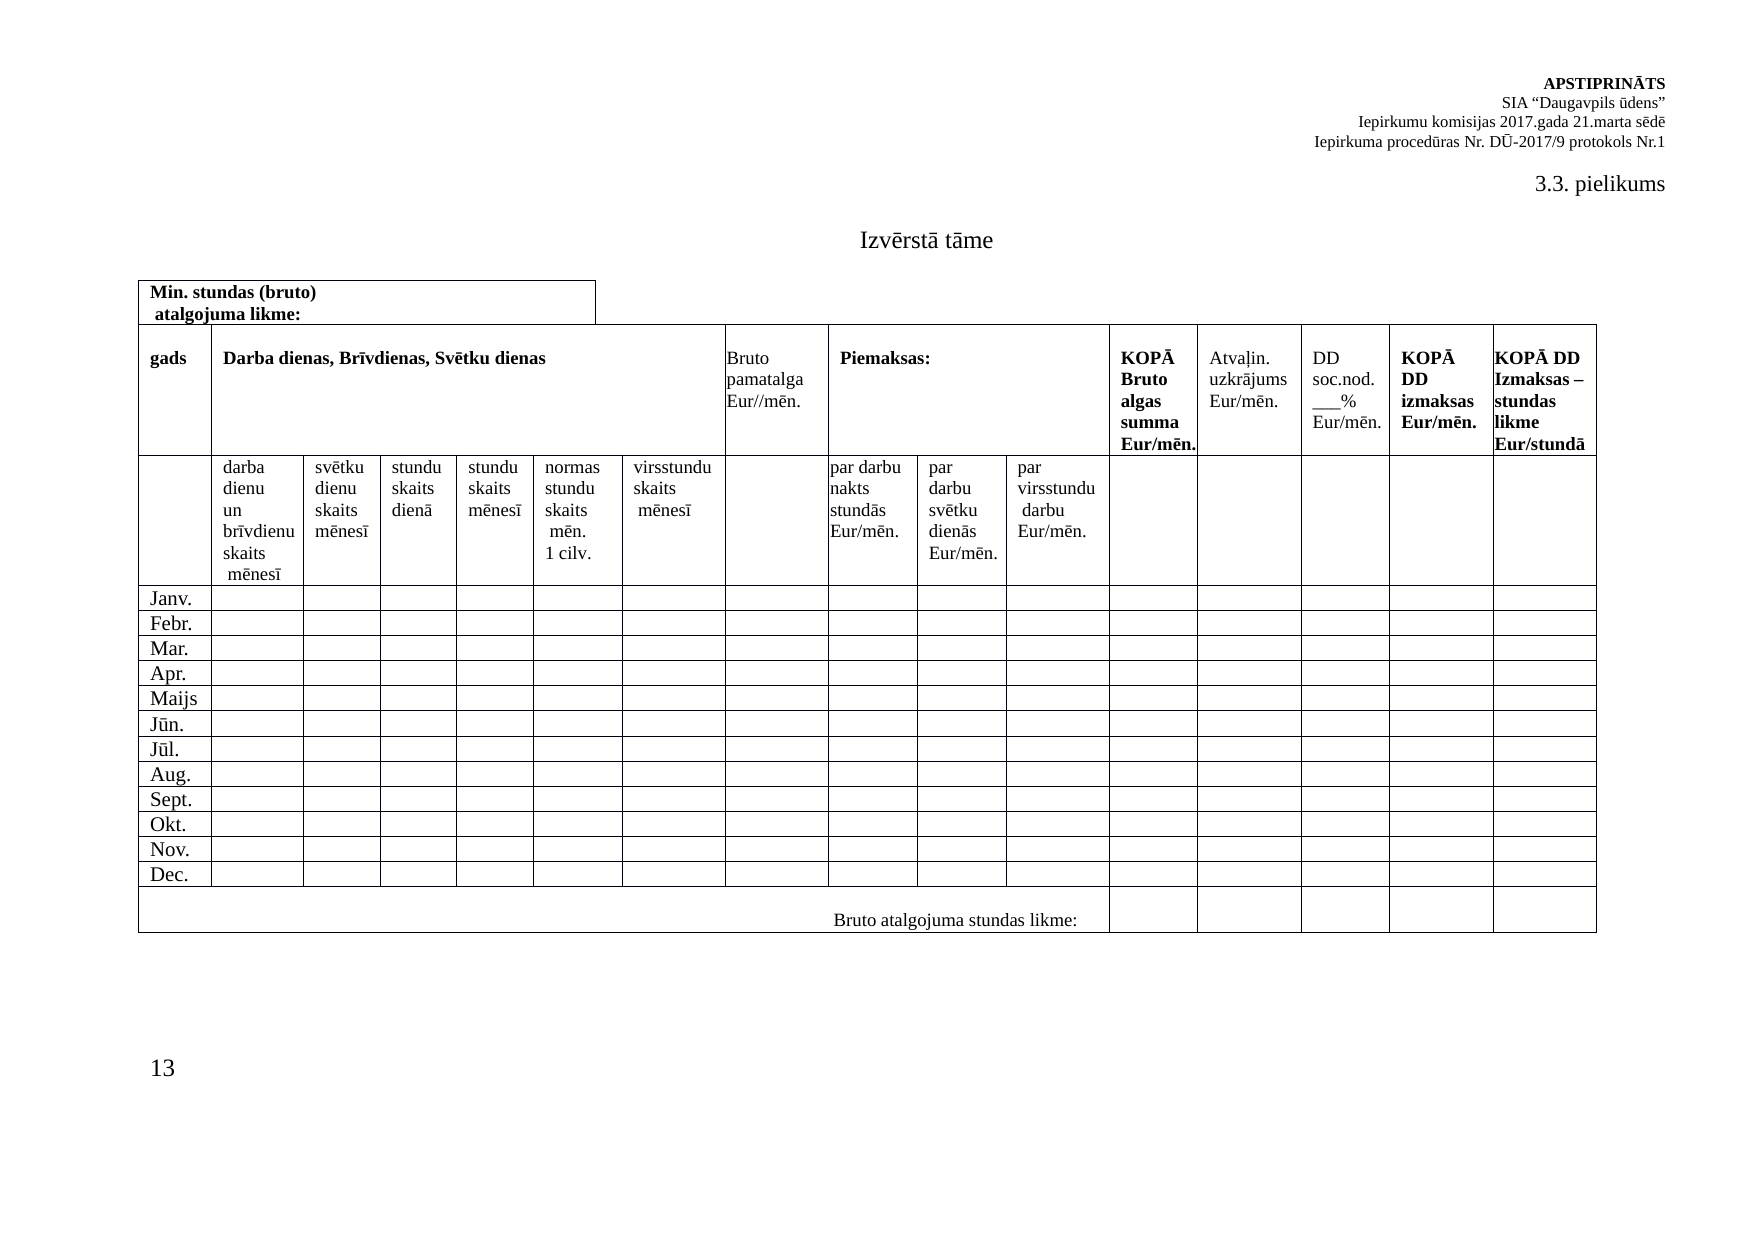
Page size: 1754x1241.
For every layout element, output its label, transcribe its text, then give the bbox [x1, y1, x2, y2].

table_cell [623, 812, 725, 836]
table_cell [1302, 737, 1389, 761]
table_cell [726, 611, 828, 635]
table_cell [1007, 737, 1109, 761]
text Izvērstā tāme [150, 225, 1703, 253]
table_cell [1110, 762, 1197, 786]
table_cell [918, 787, 1006, 811]
table_cell [918, 611, 1006, 635]
table_header [829, 280, 917, 324]
table_cell [212, 812, 303, 836]
table_cell [1302, 812, 1389, 836]
table_cell [1390, 611, 1493, 635]
table_cell [381, 787, 456, 811]
table_cell [304, 812, 380, 836]
table_cell svētku dienu skaits mēnesī [304, 456, 380, 585]
table_cell [1390, 762, 1493, 786]
table_cell [1110, 611, 1197, 635]
table_cell [1198, 737, 1301, 761]
table_cell [623, 711, 725, 736]
table_cell [304, 787, 380, 811]
table_cell [381, 812, 456, 836]
table_cell Jūl. [139, 737, 211, 761]
table_cell [212, 661, 303, 685]
table_cell darba dienu un brīvdienu skaits mēnesī [212, 456, 303, 585]
table_cell [1198, 787, 1301, 811]
table_cell [1494, 887, 1596, 932]
table_cell [1302, 636, 1389, 660]
table_cell [1007, 762, 1109, 786]
table_cell KOPĀ DD izmaksas Eur/mēn. [1390, 325, 1493, 454]
table_header [917, 280, 1006, 324]
table_cell Okt. [139, 812, 211, 836]
table_cell stundu skaits dienā [381, 456, 456, 585]
table_cell [1302, 611, 1389, 635]
table_cell [918, 862, 1006, 886]
table_cell [457, 611, 533, 635]
table_cell [726, 456, 828, 585]
table_cell [381, 737, 456, 761]
table_cell [829, 837, 917, 861]
table_cell [304, 636, 380, 660]
table_cell [1302, 586, 1389, 610]
table_cell [304, 586, 380, 610]
table_cell [1494, 611, 1596, 635]
table_cell [829, 661, 917, 685]
table_cell [1302, 711, 1389, 736]
table_cell Sept. [139, 787, 211, 811]
table_cell [726, 737, 828, 761]
table_cell [1390, 787, 1493, 811]
table_cell [726, 686, 828, 710]
table_cell [534, 837, 622, 861]
table_cell gads [139, 325, 211, 454]
table_cell [1110, 456, 1197, 585]
table_cell [1110, 636, 1197, 660]
table_cell [726, 711, 828, 736]
table_cell [1110, 837, 1197, 861]
table_cell Jūn. [139, 711, 211, 736]
table_cell [1494, 737, 1596, 761]
table_cell [1390, 812, 1493, 836]
table_cell [1198, 862, 1301, 886]
table_cell [1494, 586, 1596, 610]
table_cell par virsstundu darbu Eur/mēn. [1007, 456, 1109, 585]
table_cell [1494, 762, 1596, 786]
table_cell [1198, 586, 1301, 610]
table_cell [534, 862, 622, 886]
table_cell [381, 636, 456, 660]
table_header Min. stundas (bruto) atalgojuma likme: [139, 281, 595, 324]
table_cell [1007, 862, 1109, 886]
table_cell [1302, 837, 1389, 861]
table_cell [623, 686, 725, 710]
table_cell [1302, 686, 1389, 710]
table_cell [1198, 762, 1301, 786]
table_cell Bruto atalgojuma stundas likme: [139, 887, 1109, 932]
table_cell [1007, 711, 1109, 736]
table_cell Janv. [139, 586, 211, 610]
table_cell [139, 456, 211, 585]
table_cell [304, 837, 380, 861]
table_cell [212, 611, 303, 635]
table_cell [726, 787, 828, 811]
table_cell [1007, 686, 1109, 710]
table_cell [457, 586, 533, 610]
table_cell KOPĀ Bruto algas summa Eur/mēn. [1110, 325, 1197, 454]
table_cell [1390, 686, 1493, 710]
table_cell [534, 762, 622, 786]
table_cell [623, 636, 725, 660]
table_cell [623, 737, 725, 761]
table_cell [1494, 837, 1596, 861]
table_header [1006, 280, 1109, 324]
table_cell [829, 812, 917, 836]
table_cell [381, 586, 456, 610]
table_cell [918, 686, 1006, 710]
table_cell stundu skaits mēnesī [457, 456, 533, 585]
table_cell [381, 711, 456, 736]
table_cell [1302, 762, 1389, 786]
table_cell [1494, 787, 1596, 811]
table_cell [1198, 611, 1301, 635]
text 3.3. pielikums [150, 170, 1665, 196]
table_header [622, 280, 725, 324]
table_cell [534, 661, 622, 685]
table_cell [304, 862, 380, 886]
table_header [1493, 280, 1597, 324]
table_cell [918, 661, 1006, 685]
table_cell [457, 787, 533, 811]
table_cell [212, 862, 303, 886]
table_cell [1110, 661, 1197, 685]
table_cell [918, 636, 1006, 660]
table_cell [623, 762, 725, 786]
table_cell [381, 661, 456, 685]
table_cell [212, 787, 303, 811]
table_cell Dec. [139, 862, 211, 886]
table_cell [1110, 686, 1197, 710]
table_cell [829, 737, 917, 761]
table_cell [1390, 456, 1493, 585]
table_header [1301, 280, 1390, 324]
table_cell [1390, 887, 1493, 932]
table_cell [918, 837, 1006, 861]
table_cell [1494, 862, 1596, 886]
table_cell [726, 862, 828, 886]
table_cell [212, 737, 303, 761]
table_cell [1302, 456, 1389, 585]
table_cell [1302, 661, 1389, 685]
table_cell [829, 862, 917, 886]
table_cell [457, 862, 533, 886]
table_cell [829, 686, 917, 710]
table_cell [534, 787, 622, 811]
table_cell [623, 586, 725, 610]
table_cell Maijs [139, 686, 211, 710]
table_cell Apr. [139, 661, 211, 685]
table_cell [623, 837, 725, 861]
table_cell [1007, 812, 1109, 836]
table_cell [1198, 887, 1301, 932]
table_cell Bruto pamatalga Eur//mēn. [726, 325, 828, 454]
table_cell [1494, 711, 1596, 736]
table_cell [304, 611, 380, 635]
table_cell [829, 711, 917, 736]
table_cell [726, 636, 828, 660]
table_cell [1110, 887, 1197, 932]
table_cell [1494, 456, 1596, 585]
table_cell [1198, 661, 1301, 685]
table_cell [623, 787, 725, 811]
table_cell [381, 837, 456, 861]
table_cell [1007, 787, 1109, 811]
table_cell [726, 762, 828, 786]
table_cell [1390, 711, 1493, 736]
table_cell [829, 762, 917, 786]
table_cell normas stundu skaits mēn. 1 cilv. [534, 456, 622, 585]
table_cell [304, 711, 380, 736]
table_cell [534, 737, 622, 761]
table_cell [1302, 787, 1389, 811]
table_cell [534, 636, 622, 660]
table_cell [918, 711, 1006, 736]
table_cell [1302, 887, 1389, 932]
table_cell virsstundu skaits mēnesī [623, 456, 725, 585]
table_cell [726, 837, 828, 861]
table_cell [829, 636, 917, 660]
table_cell [1007, 837, 1109, 861]
table_cell [1110, 737, 1197, 761]
table_cell [304, 762, 380, 786]
table_cell Mar. [139, 636, 211, 660]
table_cell Piemaksas: [829, 325, 1109, 454]
table_header [1198, 280, 1301, 324]
table_cell [623, 661, 725, 685]
table_cell [1198, 456, 1301, 585]
table_cell [534, 711, 622, 736]
table_cell KOPĀ DD Izmaksas – stundas likme Eur/stundā [1494, 325, 1596, 454]
table_cell [1494, 661, 1596, 685]
table_cell [381, 762, 456, 786]
table_cell [212, 636, 303, 660]
table_cell [457, 812, 533, 836]
table_cell [726, 586, 828, 610]
table_cell [1390, 661, 1493, 685]
table_cell [1198, 636, 1301, 660]
table_cell [918, 812, 1006, 836]
table_cell [1494, 812, 1596, 836]
table_cell [1390, 586, 1493, 610]
table_cell [457, 661, 533, 685]
table_header [1390, 280, 1493, 324]
table_cell [1007, 661, 1109, 685]
table_cell [623, 611, 725, 635]
table_cell [457, 711, 533, 736]
table_cell [381, 862, 456, 886]
table_cell Aug. [139, 762, 211, 786]
table_cell [457, 686, 533, 710]
table_cell [1007, 636, 1109, 660]
table_cell [829, 586, 917, 610]
table_cell par darbu nakts stundās Eur/mēn. [829, 456, 917, 585]
table_cell [1110, 586, 1197, 610]
table_cell [1390, 862, 1493, 886]
table_cell [1198, 686, 1301, 710]
table_cell [381, 611, 456, 635]
table_cell [918, 737, 1006, 761]
table_cell Febr. [139, 611, 211, 635]
table_cell [304, 661, 380, 685]
table_cell [212, 711, 303, 736]
table_cell [918, 762, 1006, 786]
table_cell DD soc.nod. ___% Eur/mēn. [1302, 325, 1389, 454]
table_header [725, 280, 829, 324]
table_cell [534, 686, 622, 710]
table_cell [1110, 812, 1197, 836]
table_cell [1390, 837, 1493, 861]
table_cell [1198, 711, 1301, 736]
table_cell [212, 686, 303, 710]
table_cell [304, 686, 380, 710]
table_cell [726, 661, 828, 685]
table_cell Nov. [139, 837, 211, 861]
table_cell [1110, 862, 1197, 886]
table_cell [829, 611, 917, 635]
table_cell [1390, 636, 1493, 660]
table_cell [534, 812, 622, 836]
table_cell [212, 837, 303, 861]
table_cell Darba dienas, Brīvdienas, Svētku dienas [212, 325, 725, 454]
table_cell [1007, 611, 1109, 635]
table_cell Atvaļin. uzkrājums Eur/mēn. [1198, 325, 1301, 454]
table_cell [457, 636, 533, 660]
table_cell [457, 762, 533, 786]
table_cell [1390, 737, 1493, 761]
table_cell [1198, 812, 1301, 836]
table_cell [623, 862, 725, 886]
table_cell [457, 837, 533, 861]
table_cell [918, 586, 1006, 610]
table_cell [829, 787, 917, 811]
table_cell [212, 586, 303, 610]
table_cell [726, 812, 828, 836]
table_cell [534, 611, 622, 635]
table_cell [534, 586, 622, 610]
table_cell [304, 737, 380, 761]
table_cell [1302, 862, 1389, 886]
table_cell [1494, 686, 1596, 710]
table_cell [457, 737, 533, 761]
table_cell [212, 762, 303, 786]
table_cell [1494, 636, 1596, 660]
table_header [1109, 280, 1198, 324]
table_cell [1007, 586, 1109, 610]
table_cell [1110, 711, 1197, 736]
table_header [596, 280, 622, 324]
table_cell [1198, 837, 1301, 861]
table_cell par darbu svētku dienās Eur/mēn. [918, 456, 1006, 585]
table_cell [1110, 787, 1197, 811]
table_cell [381, 686, 456, 710]
